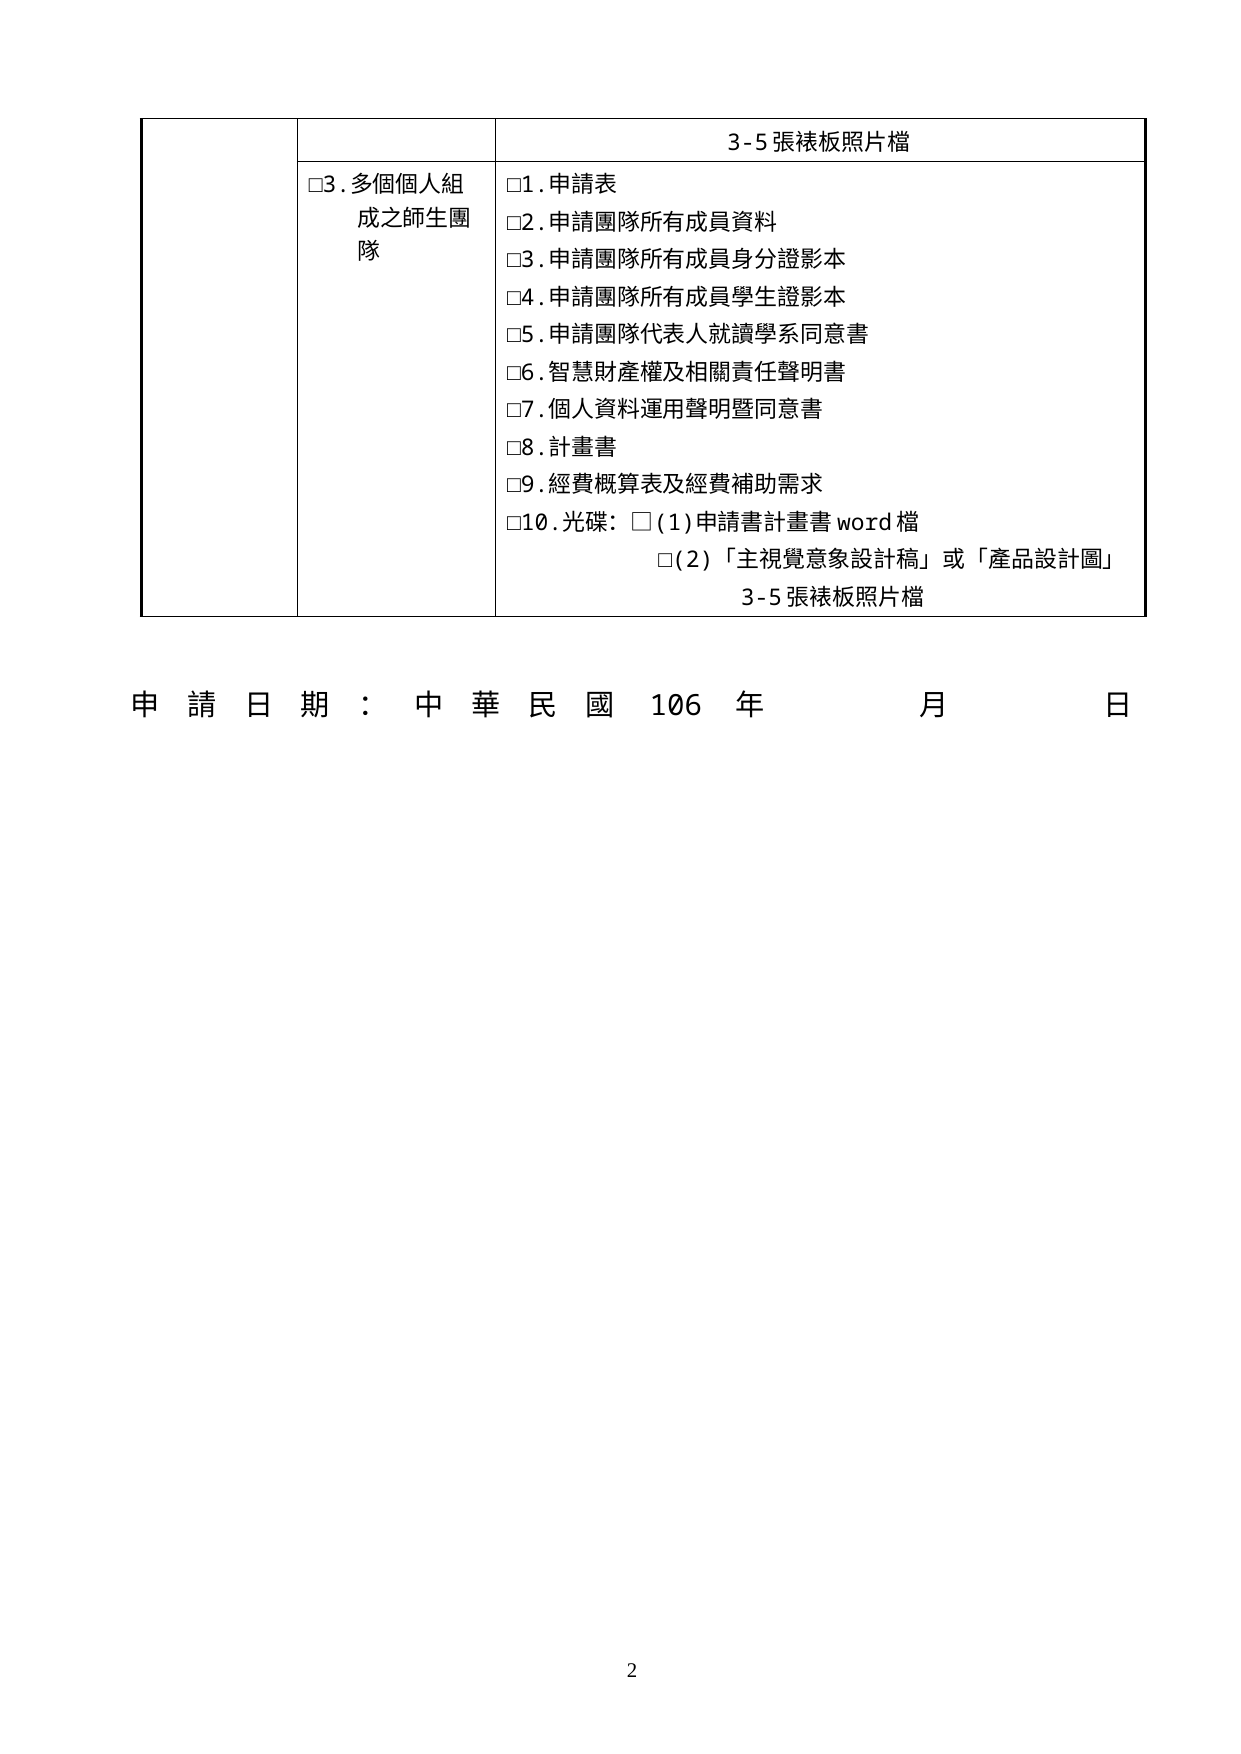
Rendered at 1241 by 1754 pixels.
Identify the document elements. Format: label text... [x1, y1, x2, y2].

table_cell 3-5張裱板照片檔 [496, 119, 1144, 161]
table_cell [143, 119, 297, 616]
table_cell [298, 119, 495, 161]
table_cell □1.申請表 □2.申請團隊所有成員資料 □3.申請團隊所有成員身分證影本 □4.申請團隊所有成員學生證影本 □5.申請團隊代表人就讀學系同意書 □6.智慧財產權及相關責任聲明書 □7.個人資料運用聲明暨同意書 □8.計畫書 □9.經費概算表及經費補助需求 □10.光碟：□(1)申請書計畫書word檔 □(2)「主視覺意象設計稿」或「產品設計圖」 3-5張裱板照片檔 [496, 162, 1144, 616]
text 申請日期：中華民國106年 月 日 [130, 682, 1134, 724]
table_cell □3.多個個人組成之師生團隊 [298, 162, 495, 616]
